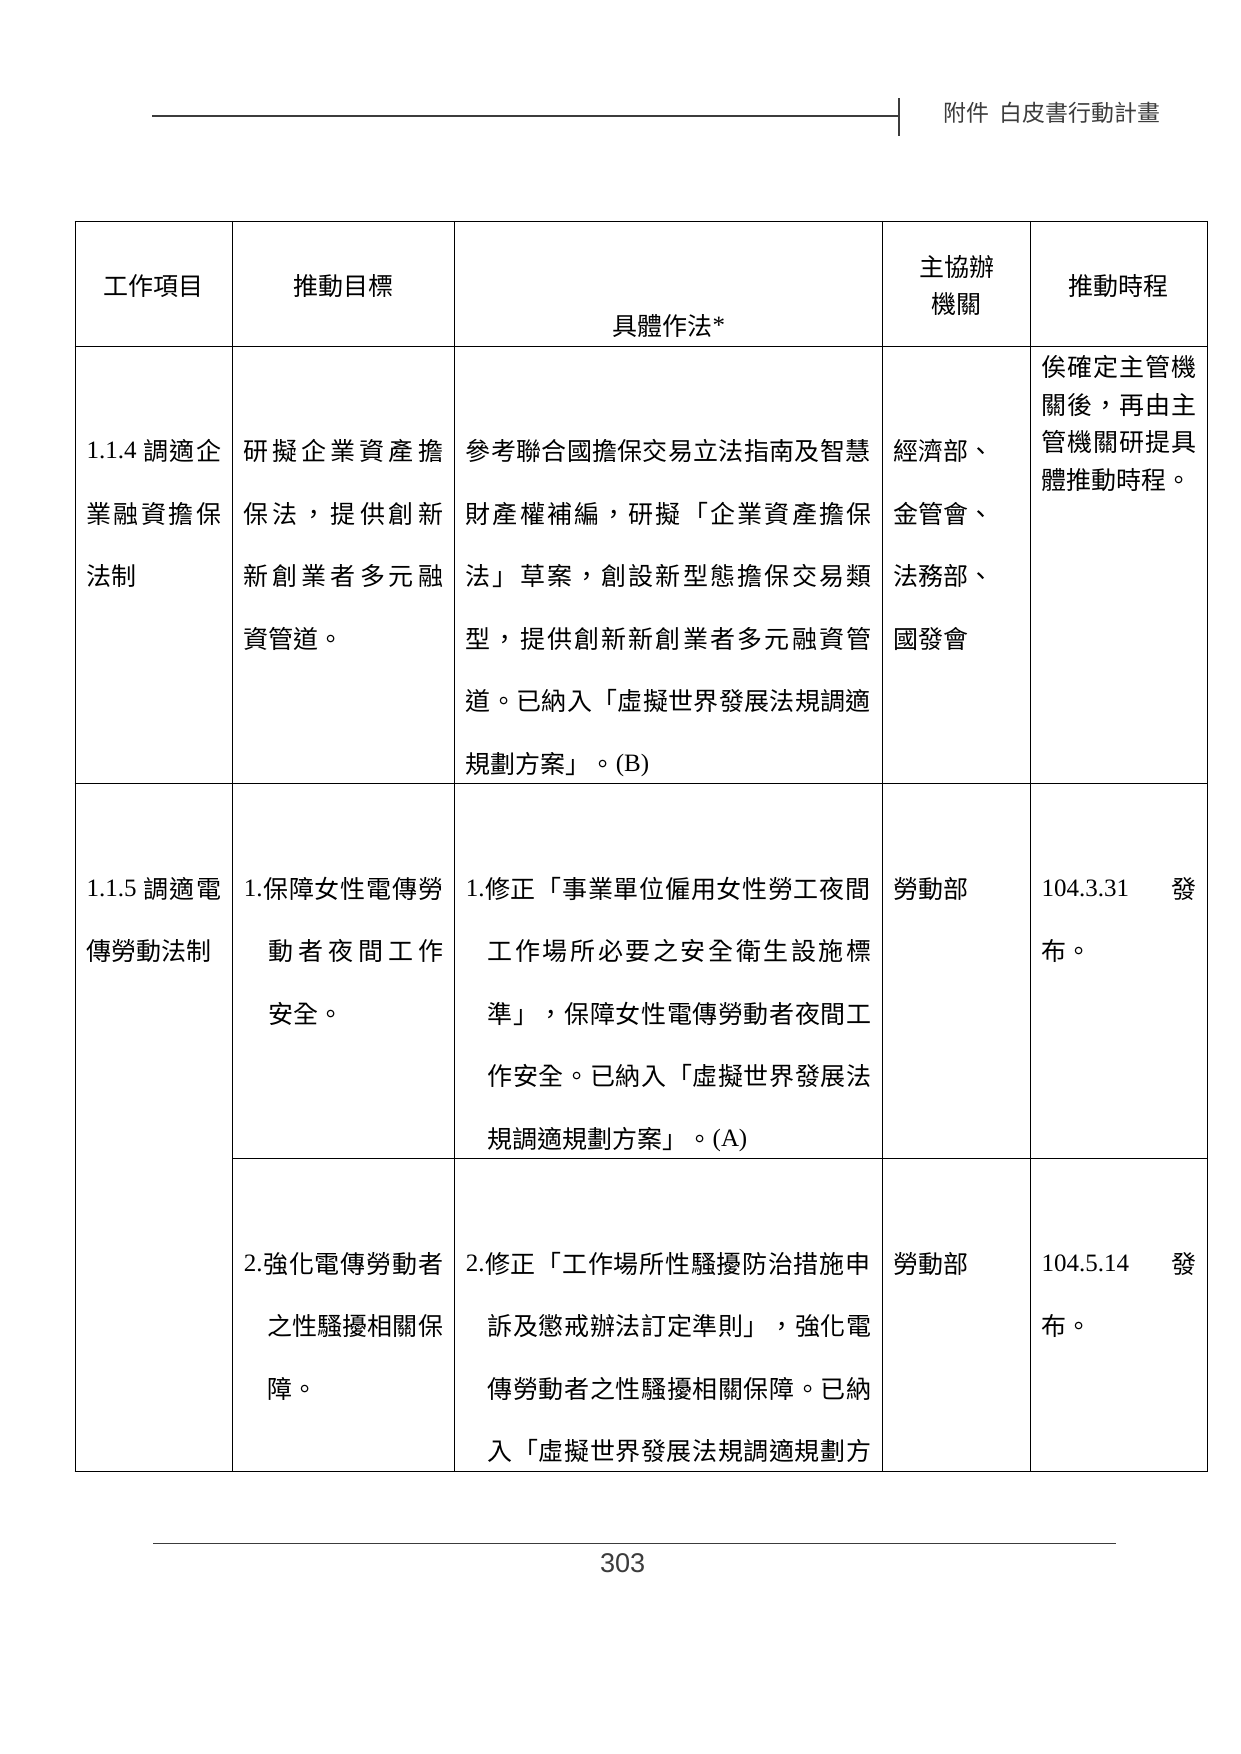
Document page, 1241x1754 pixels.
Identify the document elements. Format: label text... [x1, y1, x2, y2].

table_header 工作項目 [76, 222, 232, 346]
table_cell 2.強化電傳勞動者之性騷擾相關保障。 [233, 1159, 454, 1471]
table_cell 2.修正「工作場所性騷擾防治措施申訴及懲戒辦法訂定準則」，強化電傳勞動者之性騷擾相關保障。已納入「虛擬世界發展法規調適規劃方 [455, 1159, 882, 1471]
table_cell 勞動部 [883, 784, 1030, 1158]
table_cell 1.1.5調適電傳勞動法制 [76, 784, 232, 1471]
table_header 具體作法* [455, 222, 882, 346]
table_cell 1.1.4調適企業融資擔保法制 [76, 347, 232, 783]
table_cell 經濟部、 金管會、 法務部、 國發會 [883, 347, 1030, 783]
table_cell 1.修正「事業單位僱用女性勞工夜間工作場所必要之安全衛生設施標準」，保障女性電傳勞動者夜間工作安全。已納入「虛擬世界發展法規調適規劃方案」。(A) [455, 784, 882, 1158]
table_cell 104.3.31發布。 [1031, 784, 1207, 1158]
table_header 推動時程 [1031, 222, 1207, 346]
table_header 推動目標 [233, 222, 454, 346]
table_cell 研擬企業資產擔保法，提供創新新創業者多元融資管道。 [233, 347, 454, 783]
table_header 主協辦 機關 [883, 222, 1030, 346]
table_cell 104.5.14發布。 [1031, 1159, 1207, 1471]
table_cell 參考聯合國擔保交易立法指南及智慧財產權補編，研擬「企業資產擔保法」草案，創設新型態擔保交易類型，提供創新新創業者多元融資管道。已納入「虛擬世界發展法規調適規劃方案」。(B) [455, 347, 882, 783]
table_cell 1.保障女性電傳勞動者夜間工作安全。 [233, 784, 454, 1158]
table_cell 勞動部 [883, 1159, 1030, 1471]
table_cell 俟確定主管機關後，再由主管機關研提具體推動時程。 [1031, 347, 1207, 783]
